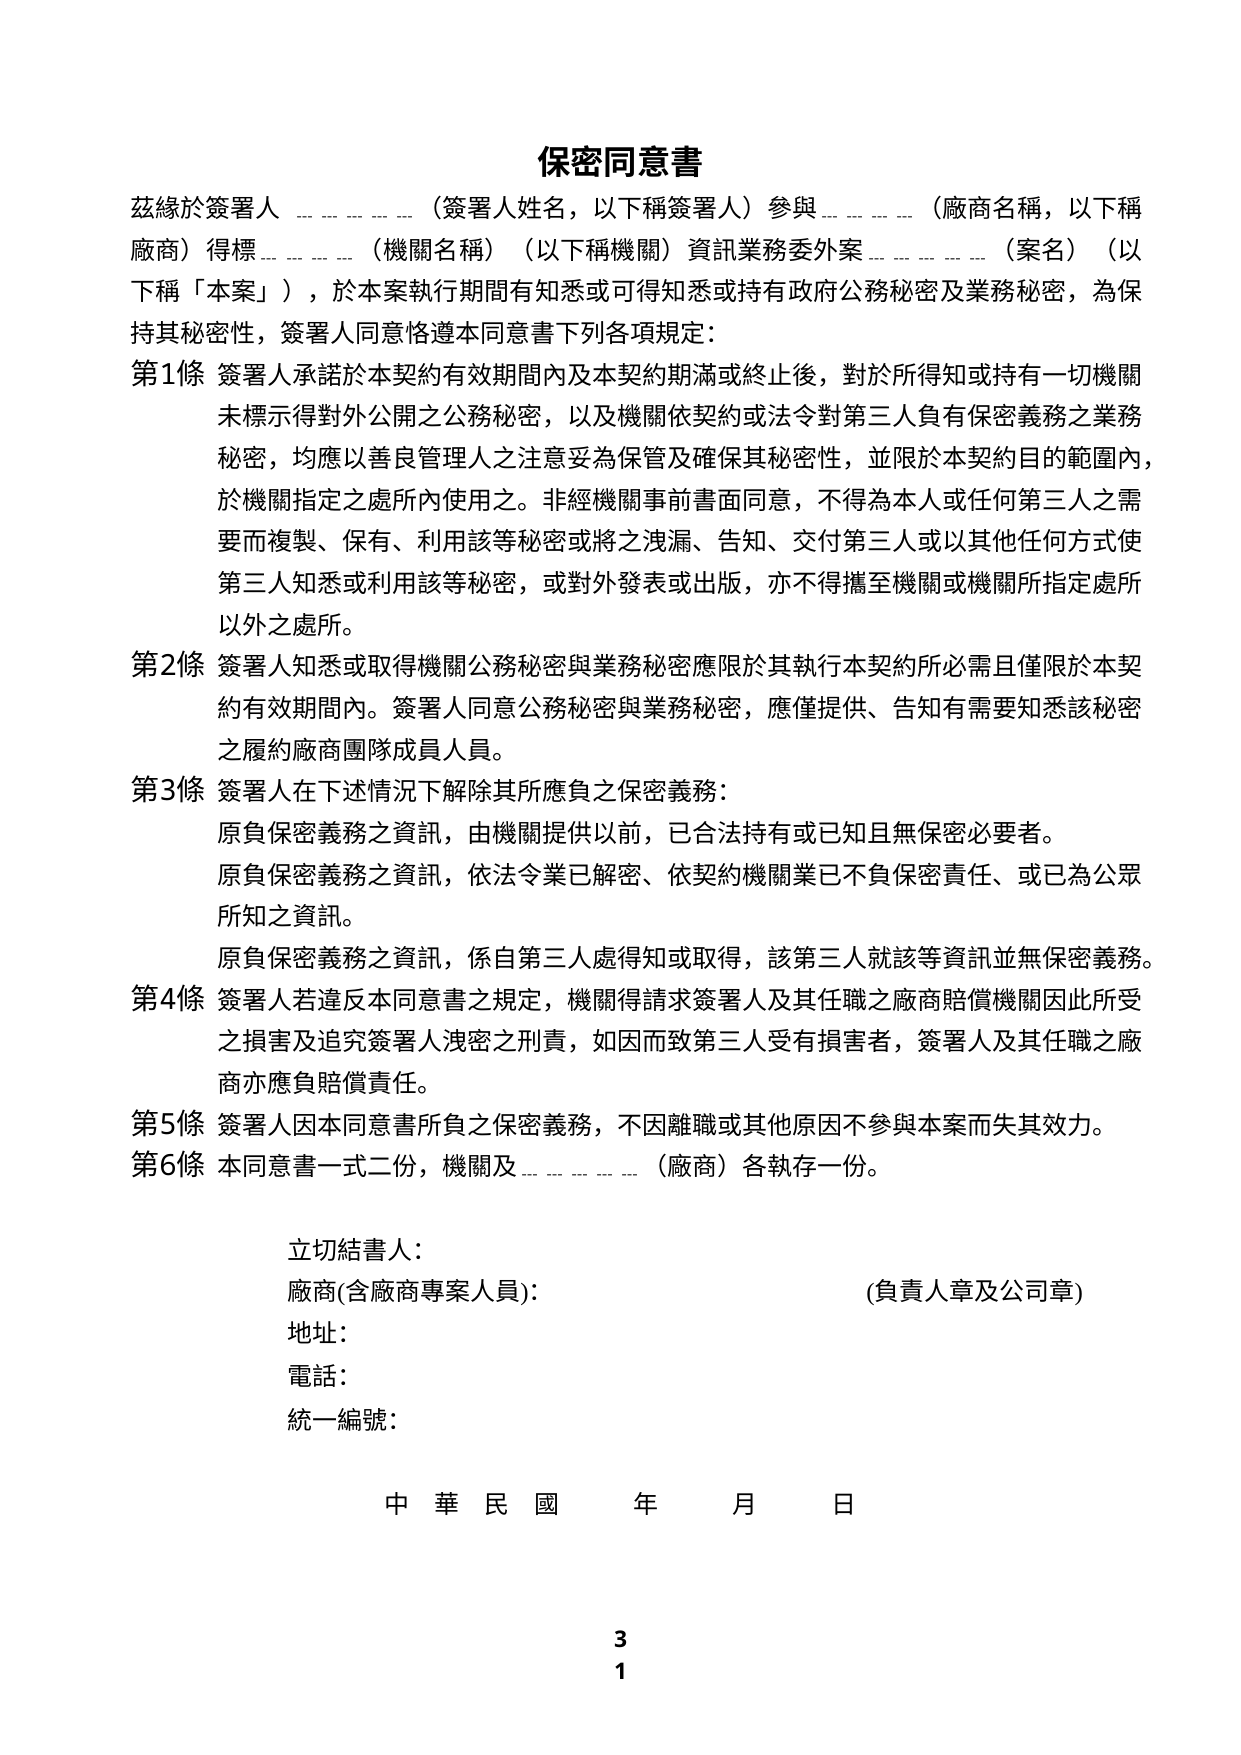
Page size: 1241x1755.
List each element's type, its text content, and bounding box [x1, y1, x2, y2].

text 原負保密義務之資訊，係自第三人處得知或取得，該第三人就該等資訊並無保密義務。 [217, 934, 1142, 976]
text 地址： [287, 1309, 1096, 1351]
text 立切結書人： [287, 1226, 1096, 1267]
list 簽署人知悉或取得機關公務秘密與業務秘密應限於其執行本契約所必需且僅限於本契約有效期間內。簽署人同意公務秘密與業務秘密，應僅提供、告知有需要知悉該秘密之履約廠商團隊成員人員。 [130, 642, 1142, 767]
text 原負保密義務之資訊，依法令業已解密、依契約機關業已不負保密責任、或已為公眾所知之資訊。 [217, 851, 1142, 934]
text 中 華 民 國 年 月 日 [130, 1482, 1110, 1522]
subtitle 保密同意書 [130, 136, 1110, 184]
list 簽署人在下述情況下解除其所應負之保密義務： [130, 767, 1142, 809]
text 原負保密義務之資訊，由機關提供以前，已合法持有或已知且無保密必要者。 [217, 809, 1142, 851]
list 簽署人若違反本同意書之規定，機關得請求簽署人及其任職之廠商賠償機關因此所受之損害及追究簽署人洩密之刑責，如因而致第三人受有損害者，簽署人及其任職之廠商亦應負賠償責任。 [130, 976, 1142, 1101]
text 茲緣於簽署人 ﹍﹍﹍﹍﹍（簽署人姓名，以下稱簽署人）參與﹍﹍﹍﹍（廠商名稱，以下稱廠商）得標﹍﹍﹍﹍（機關名稱）（以下稱機關）資訊業務委外案﹍﹍﹍﹍﹍（案名）（以下稱「本案」），於本案執行期間有知悉或可得知悉或持有政府公務秘密及業務秘密，為保持其秘密性，簽署人同意恪遵本同意書下列各項規定： [130, 184, 1142, 351]
list 簽署人承諾於本契約有效期間內及本契約期滿或終止後，對於所得知或持有一切機關未標示得對外公開之公務秘密，以及機關依契約或法令對第三人負有保密義務之業務秘密，均應以善良管理人之注意妥為保管及確保其秘密性，並限於本契約目的範圍內，於機關指定之處所內使用之。非經機關事前書面同意，不得為本人或任何第三人之需要而複製、保有、利用該等秘密或將之洩漏、告知、交付第三人或以其他任何方式使第三人知悉或利用該等秘密，或對外發表或出版，亦不得攜至機關或機關所指定處所以外之處所。 [130, 351, 1142, 642]
text 廠商(含廠商專案人員)： (負責人章及公司章) [287, 1267, 1096, 1309]
text 電話： [287, 1351, 1096, 1394]
list 簽署人因本同意書所負之保密義務，不因離職或其他原因不參與本案而失其效力。 [130, 1101, 1142, 1142]
text 統一編號： [287, 1394, 1096, 1438]
list 本同意書一式二份，機關及﹍﹍﹍﹍﹍（廠商）各執存一份。 [130, 1142, 1157, 1184]
